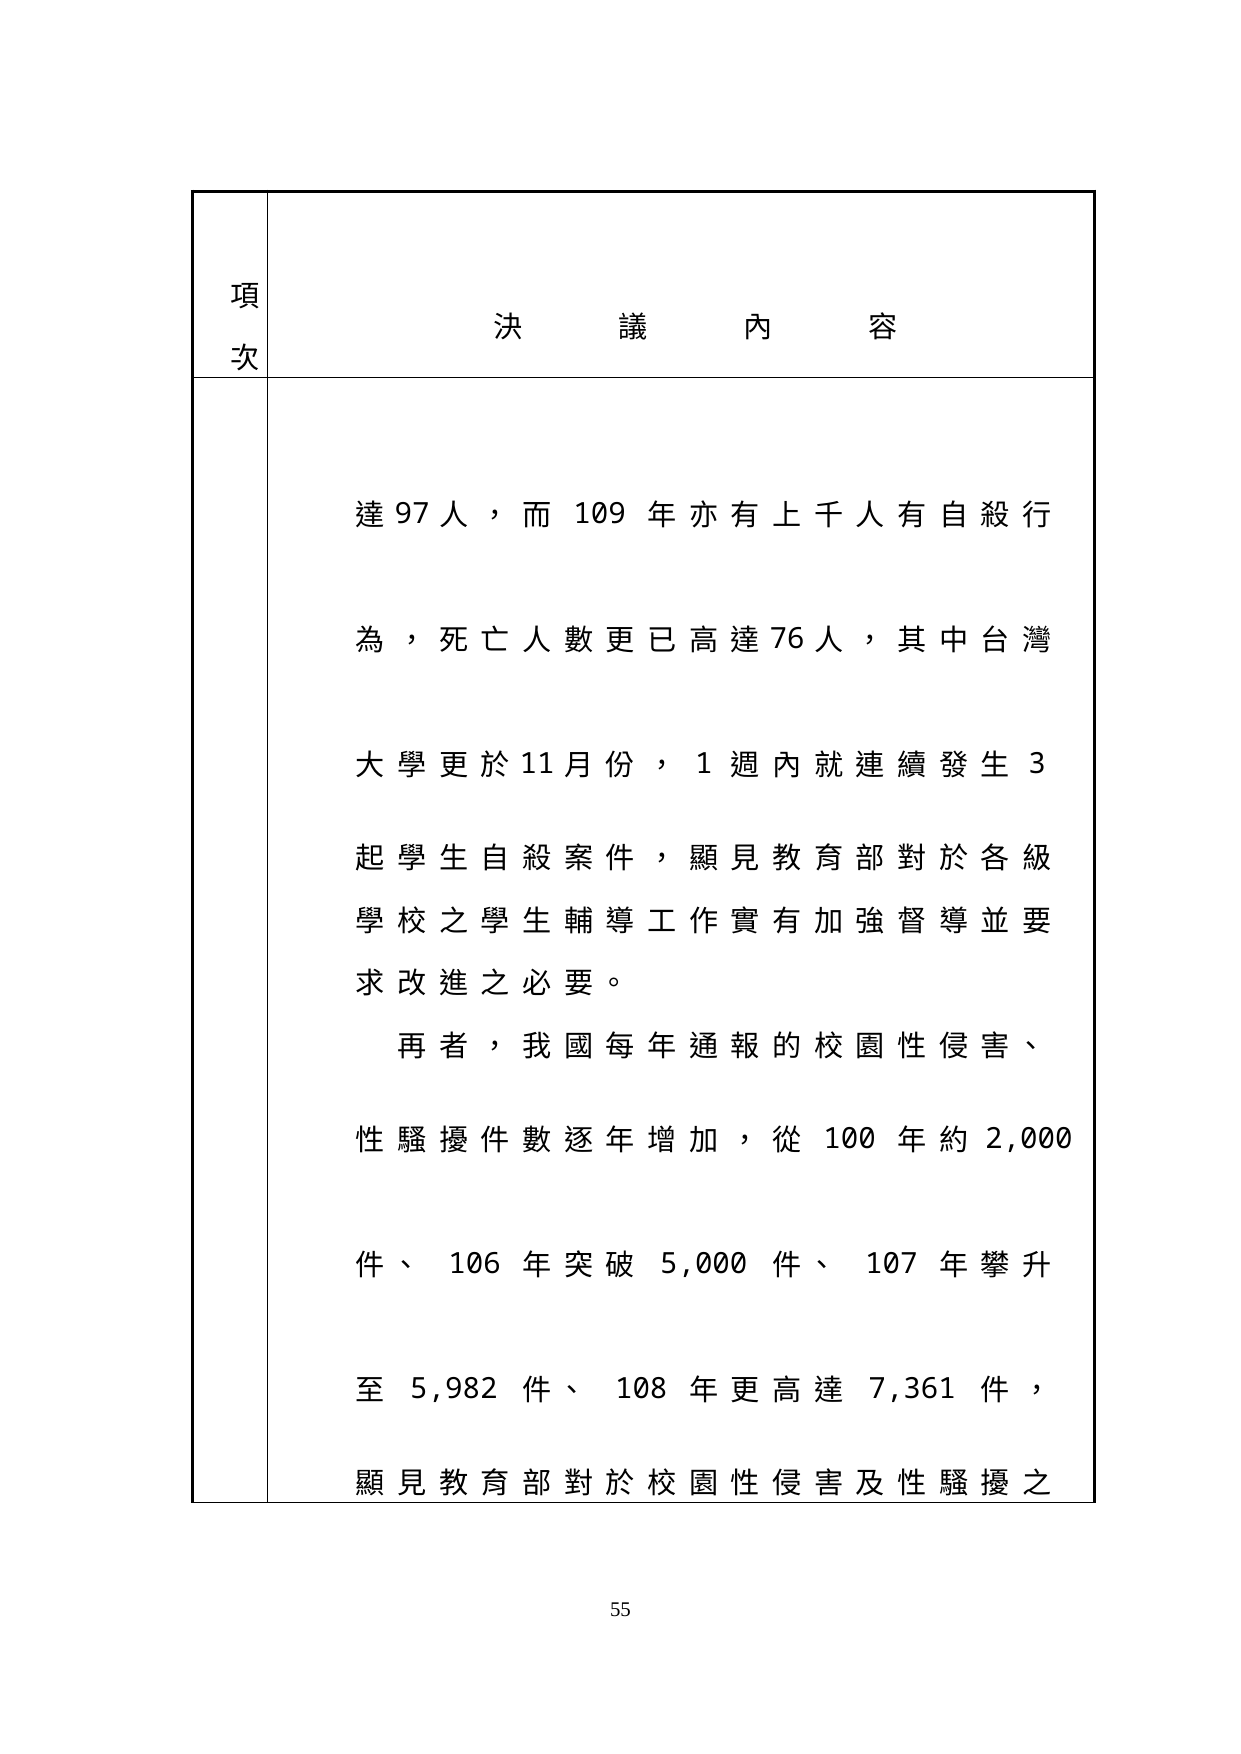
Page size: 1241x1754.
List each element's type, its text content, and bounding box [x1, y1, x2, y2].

table_cell 達97人，而109年亦有上千人有自殺行為，死亡人數更已高達76人，其中台灣大學更於11月份，1週內就連續發生3起學生自殺案件，顯見教育部對於各級學校之學生輔導工作實有加強督導並要求改進之必要。 再者，我國每年通報的校園性侵害、性騷擾件數逐年增加，從100年約2,000件、106年突破5,000件、107年攀升至5,982件、108年更高達7,361件，顯見教育部對於校園性侵害及性騷擾之 [268, 378, 1093, 1502]
table_cell [194, 378, 267, 1502]
table_header 決 議 內 容 [268, 193, 1093, 377]
table_header 項次 [194, 193, 267, 377]
